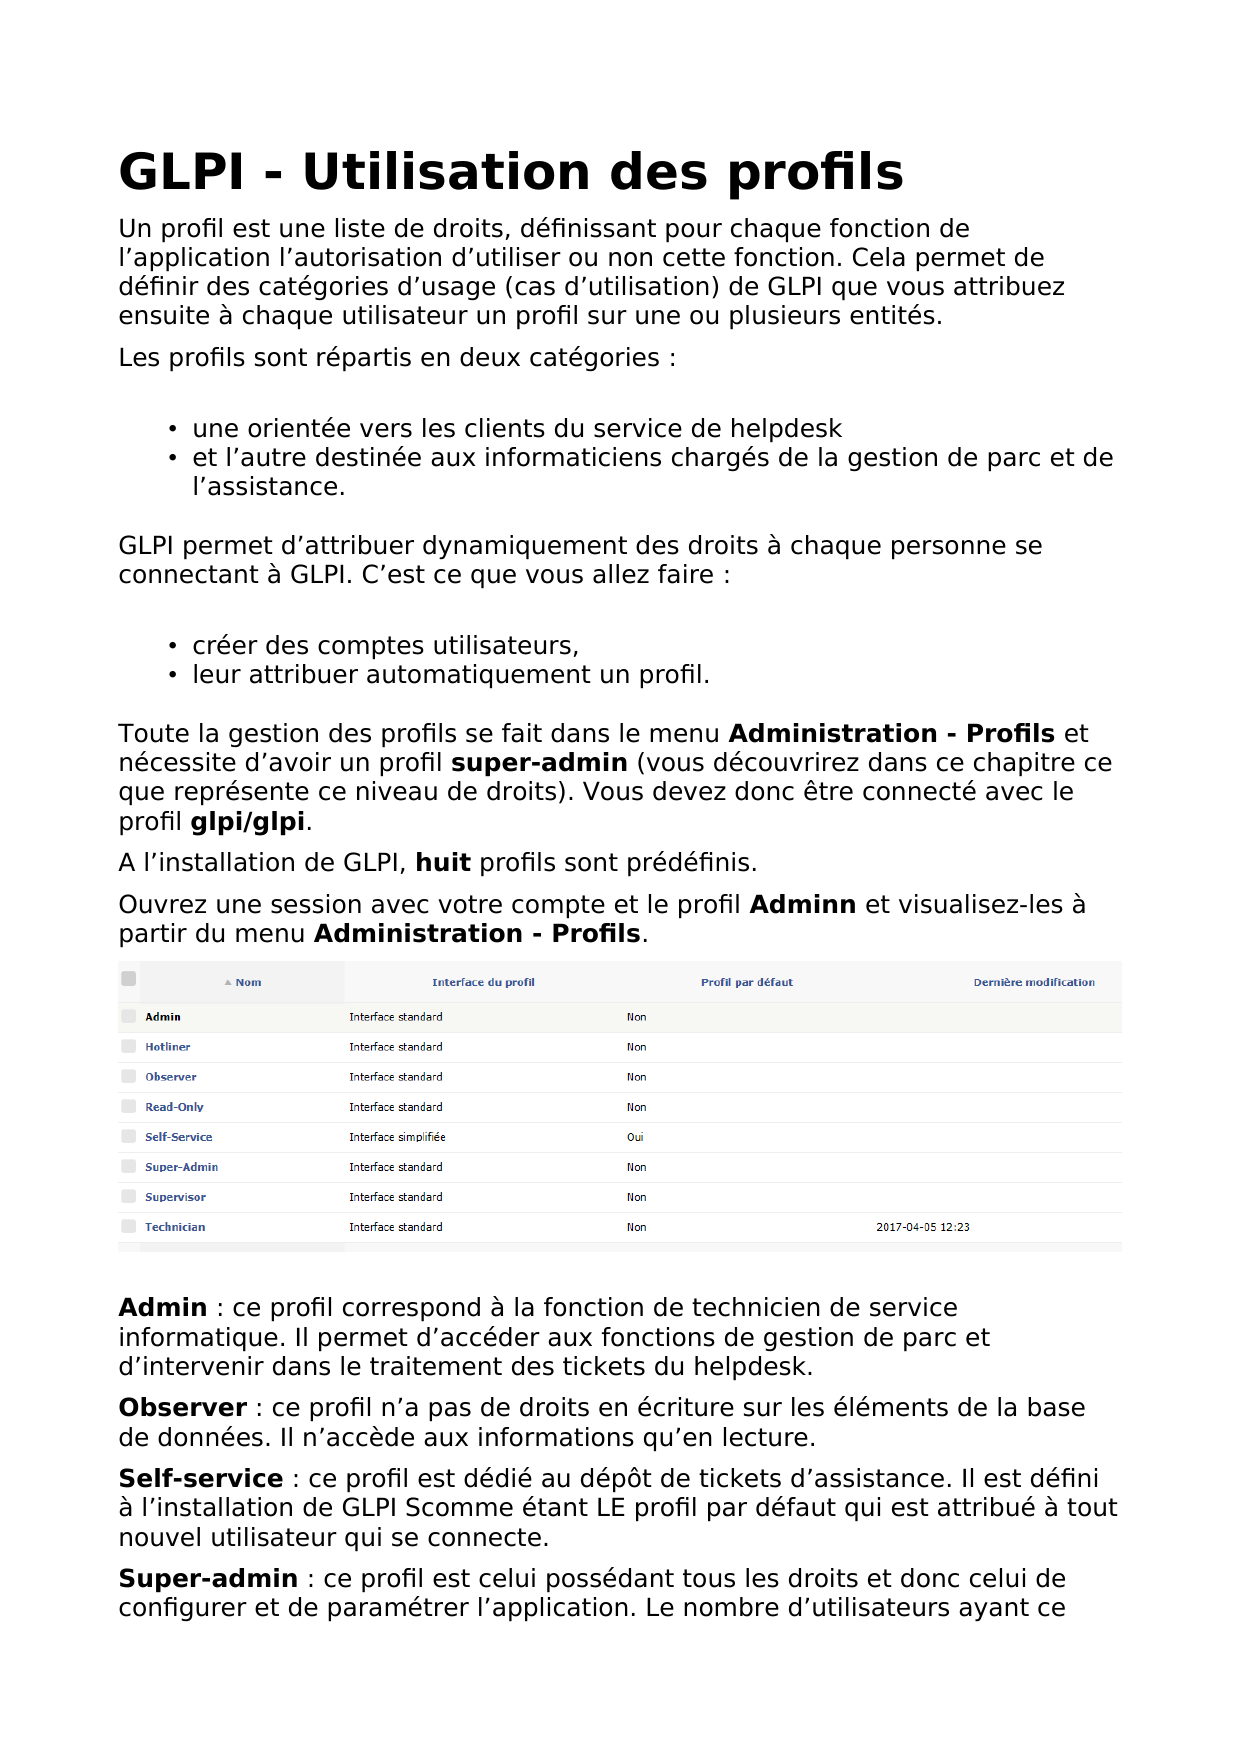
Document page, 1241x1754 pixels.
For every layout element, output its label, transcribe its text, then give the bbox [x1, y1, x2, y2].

text Admin : ce profil correspond à la fonction de technicien de service informatique. Il permet d’accéder aux fonctions de gestion de parc et d’intervenir dans le traitement des tickets du helpdesk. [118, 1294, 1122, 1381]
text Observer : ce profil n’a pas de droits en écriture sur les éléments de la base de données. Il n’accède aux informations qu’en lecture. [118, 1394, 1122, 1452]
text Les profils sont répartis en deux catégories : [118, 343, 1122, 372]
text Toute la gestion des profils se fait dans le menu Administration - Profils et nécessite d’avoir un profil super-admin (vous découvrirez dans ce chapitre ce que représente ce niveau de droits). Vous devez donc être connecté avec le profil glpi/glpi. [118, 719, 1122, 836]
list leur attribuer automatiquement un profil. [177, 661, 1122, 690]
list créer des comptes utilisateurs, [177, 631, 1122, 661]
list et l’autre destinée aux informaticiens chargés de la gestion de parc et de l’assistance. [177, 443, 1122, 502]
text Super-admin : ce profil est celui possédant tous les droits et donc celui de configurer et de paramétrer l’application. Le nombre d’utilisateurs ayant ce [118, 1564, 1122, 1623]
text Un profil est une liste de droits, définissant pour chaque fonction de l’application l’autorisation d’utiliser ou non cette fonction. Cela permet de définir des catégories d’usage (cas d’utilisation) de GLPI que vous attribuez ensuite à chaque utilisateur un profil sur une ou plusieurs entités. [118, 214, 1122, 331]
text GLPI permet d’attribuer dynamiquement des droits à chaque personne se connectant à GLPI. C’est ce que vous allez faire : [118, 531, 1122, 589]
picture [118, 961, 1123, 1252]
text Ouvrez une session avec votre compte et le profil Adminn et visualisez-les à partir du menu Administration - Profils. [118, 890, 1122, 948]
list une orientée vers les clients du service de helpdesk [177, 414, 1122, 443]
subtitle GLPI - Utilisation des profils [118, 143, 1122, 201]
text Self-service : ce profil est dédié au dépôt de tickets d’assistance. Il est défini à l’installation de GLPI Scomme étant LE profil par défaut qui est attribué à tout nouvel utilisateur qui se connecte. [118, 1464, 1122, 1552]
text A l’installation de GLPI, huit profils sont prédéfinis. [118, 848, 1122, 878]
